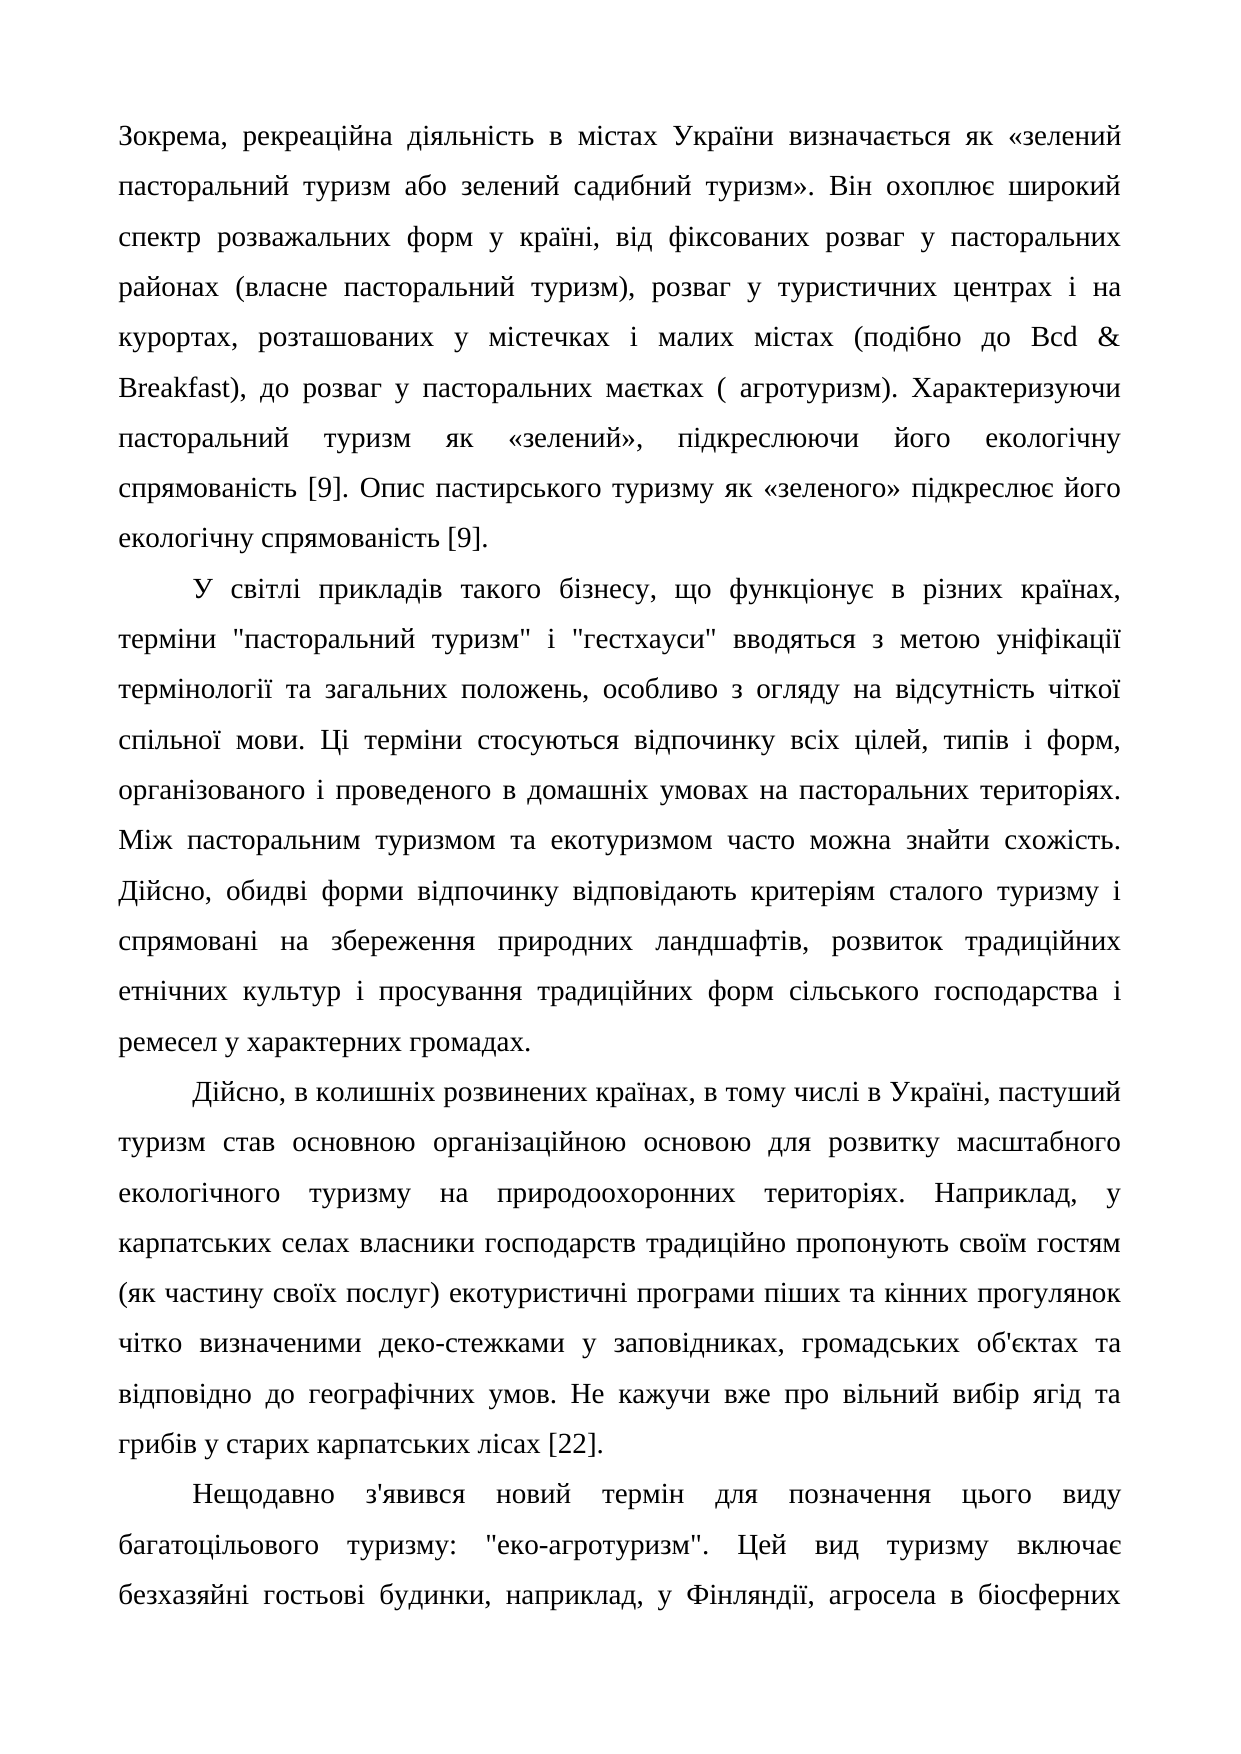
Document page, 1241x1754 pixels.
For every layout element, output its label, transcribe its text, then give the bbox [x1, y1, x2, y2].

text Дійсно, в колишніх розвинених країнах, в тому числі в Україні, пастуший туризм став основною організаційною основою для розвитку масштабного екологічного туризму на природоохоронних територіях. Наприклад, у карпатських селах власники господарств традиційно пропонують своїм гостям (як частину своїх послуг) екотуристичні програми піших та кінних прогулянок чітко визначеними деко-стежками у заповідниках, громадських об'єктах та відповідно до географічних умов. Не кажучи вже про вільний вибір ягід та грибів у старих карпатських лісах [22]. [118, 1074, 1122, 1460]
text У світлі прикладів такого бізнесу, що функціонує в різних країнах, терміни "пасторальний туризм" і "гестхауси" вводяться з метою уніфікації термінології та загальних положень, особливо з огляду на відсутність чіткої спільної мови. Ці терміни стосуються відпочинку всіх цілей, типів і форм, організованого і проведеного в домашніх умовах на пасторальних територіях. Між пасторальним туризмом та екотуризмом часто можна знайти схожість. Дійсно, обидві форми відпочинку відповідають критеріям сталого туризму і спрямовані на збереження природних ландшафтів, розвиток традиційних етнічних культур і просування традиційних форм сільського господарства і ремесел у характерних громадах. [118, 571, 1122, 1057]
text Нещодавно з'явився новий термін для позначення цього виду багатоцільового туризму: "еко-агротуризм". Цей вид туризму включає безхазяйні гостьові будинки, наприклад, у Фінляндії, агросела в біосферних [118, 1477, 1122, 1611]
text Зокрема, рекреаційна діяльність в містах України визначається як «зелений пасторальний туризм або зелений садибний туризм». Він охоплює широкий спектр розважальних форм у країні, від фіксованих розваг у пасторальних районах (власне пасторальний туризм), розваг у туристичних центрах і на курортах, розташованих у містечках і малих містах (подібно до Bcd & Breakfast), до розваг у пасторальних маєтках ( агротуризм). Характеризуючи пасторальний туризм як «зелений», підкреслюючи його екологічну спрямованість [9]. Опис пастирського туризму як «зеленого» підкреслює його екологічну спрямованість [9]. [118, 118, 1122, 554]
